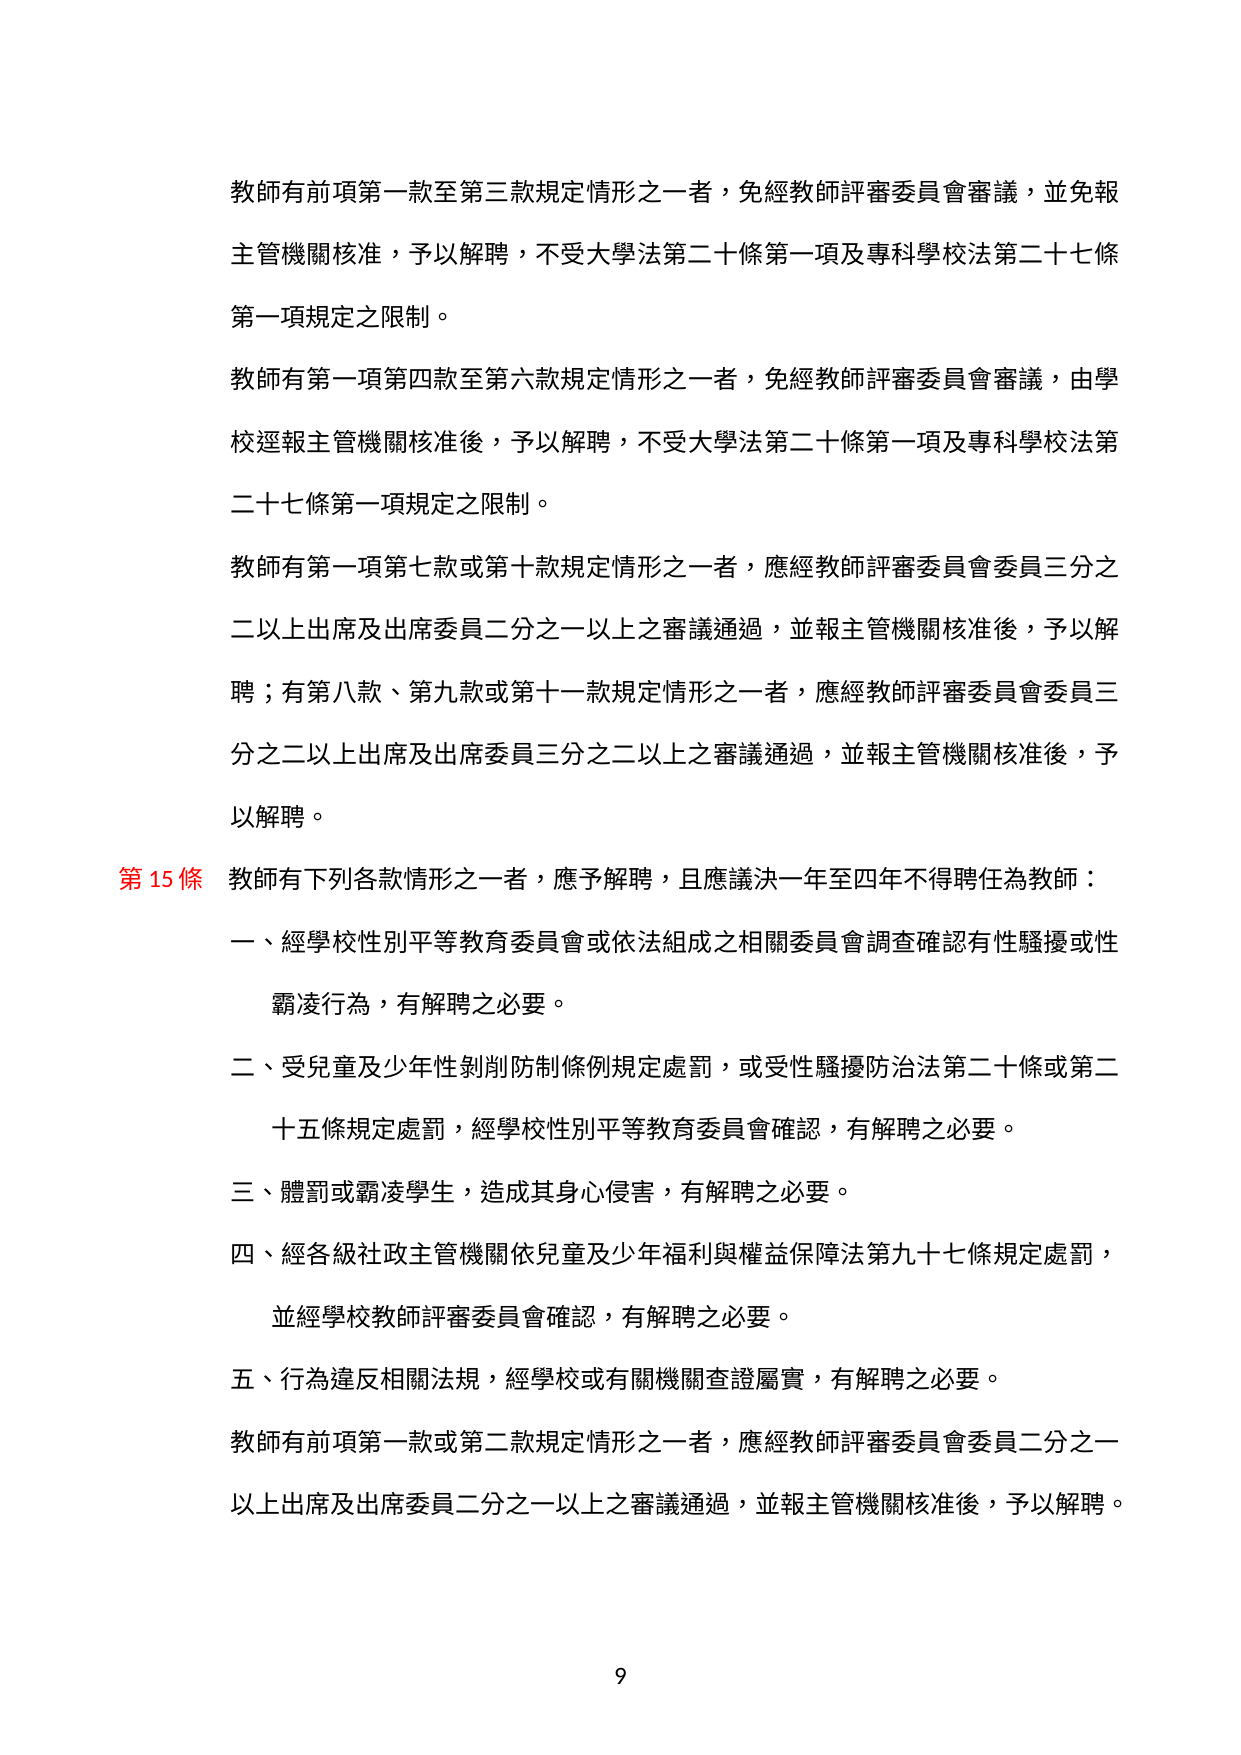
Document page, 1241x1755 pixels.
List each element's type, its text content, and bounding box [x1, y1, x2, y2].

text 一、經學校性別平等教育委員會或依法組成之相關委員會調查確認有性騷擾或性霸凌行為，有解聘之必要。 [230, 899, 1122, 1024]
text 教師有前項第一款至第三款規定情形之一者，免經教師評審委員會審議，並免報主管機關核准，予以解聘，不受大學法第二十條第一項及專科學校法第二十七條第一項規定之限制。 [230, 149, 1122, 336]
text 第15條 教師有下列各款情形之一者，應予解聘，且應議決一年至四年不得聘任為教師： [118, 836, 1122, 899]
text 三、體罰或霸凌學生，造成其身心侵害，有解聘之必要。 [230, 1149, 1122, 1211]
text 二、受兒童及少年性剝削防制條例規定處罰，或受性騷擾防治法第二十條或第二十五條規定處罰，經學校性別平等教育委員會確認，有解聘之必要。 [230, 1024, 1122, 1149]
text 教師有前項第一款或第二款規定情形之一者，應經教師評審委員會委員二分之一以上出席及出席委員二分之一以上之審議通過，並報主管機關核准後，予以解聘。 [230, 1399, 1122, 1524]
text 五、行為違反相關法規，經學校或有關機關查證屬實，有解聘之必要。 [230, 1336, 1122, 1399]
text 四、經各級社政主管機關依兒童及少年福利與權益保障法第九十七條規定處罰，並經學校教師評審委員會確認，有解聘之必要。 [230, 1211, 1122, 1336]
text 教師有第一項第四款至第六款規定情形之一者，免經教師評審委員會審議，由學校逕報主管機關核准後，予以解聘，不受大學法第二十條第一項及專科學校法第二十七條第一項規定之限制。 [230, 336, 1122, 524]
text 教師有第一項第七款或第十款規定情形之一者，應經教師評審委員會委員三分之二以上出席及出席委員二分之一以上之審議通過，並報主管機關核准後，予以解聘；有第八款、第九款或第十一款規定情形之一者，應經教師評審委員會委員三分之二以上出席及出席委員三分之二以上之審議通過，並報主管機關核准後，予以解聘。 [230, 524, 1122, 836]
